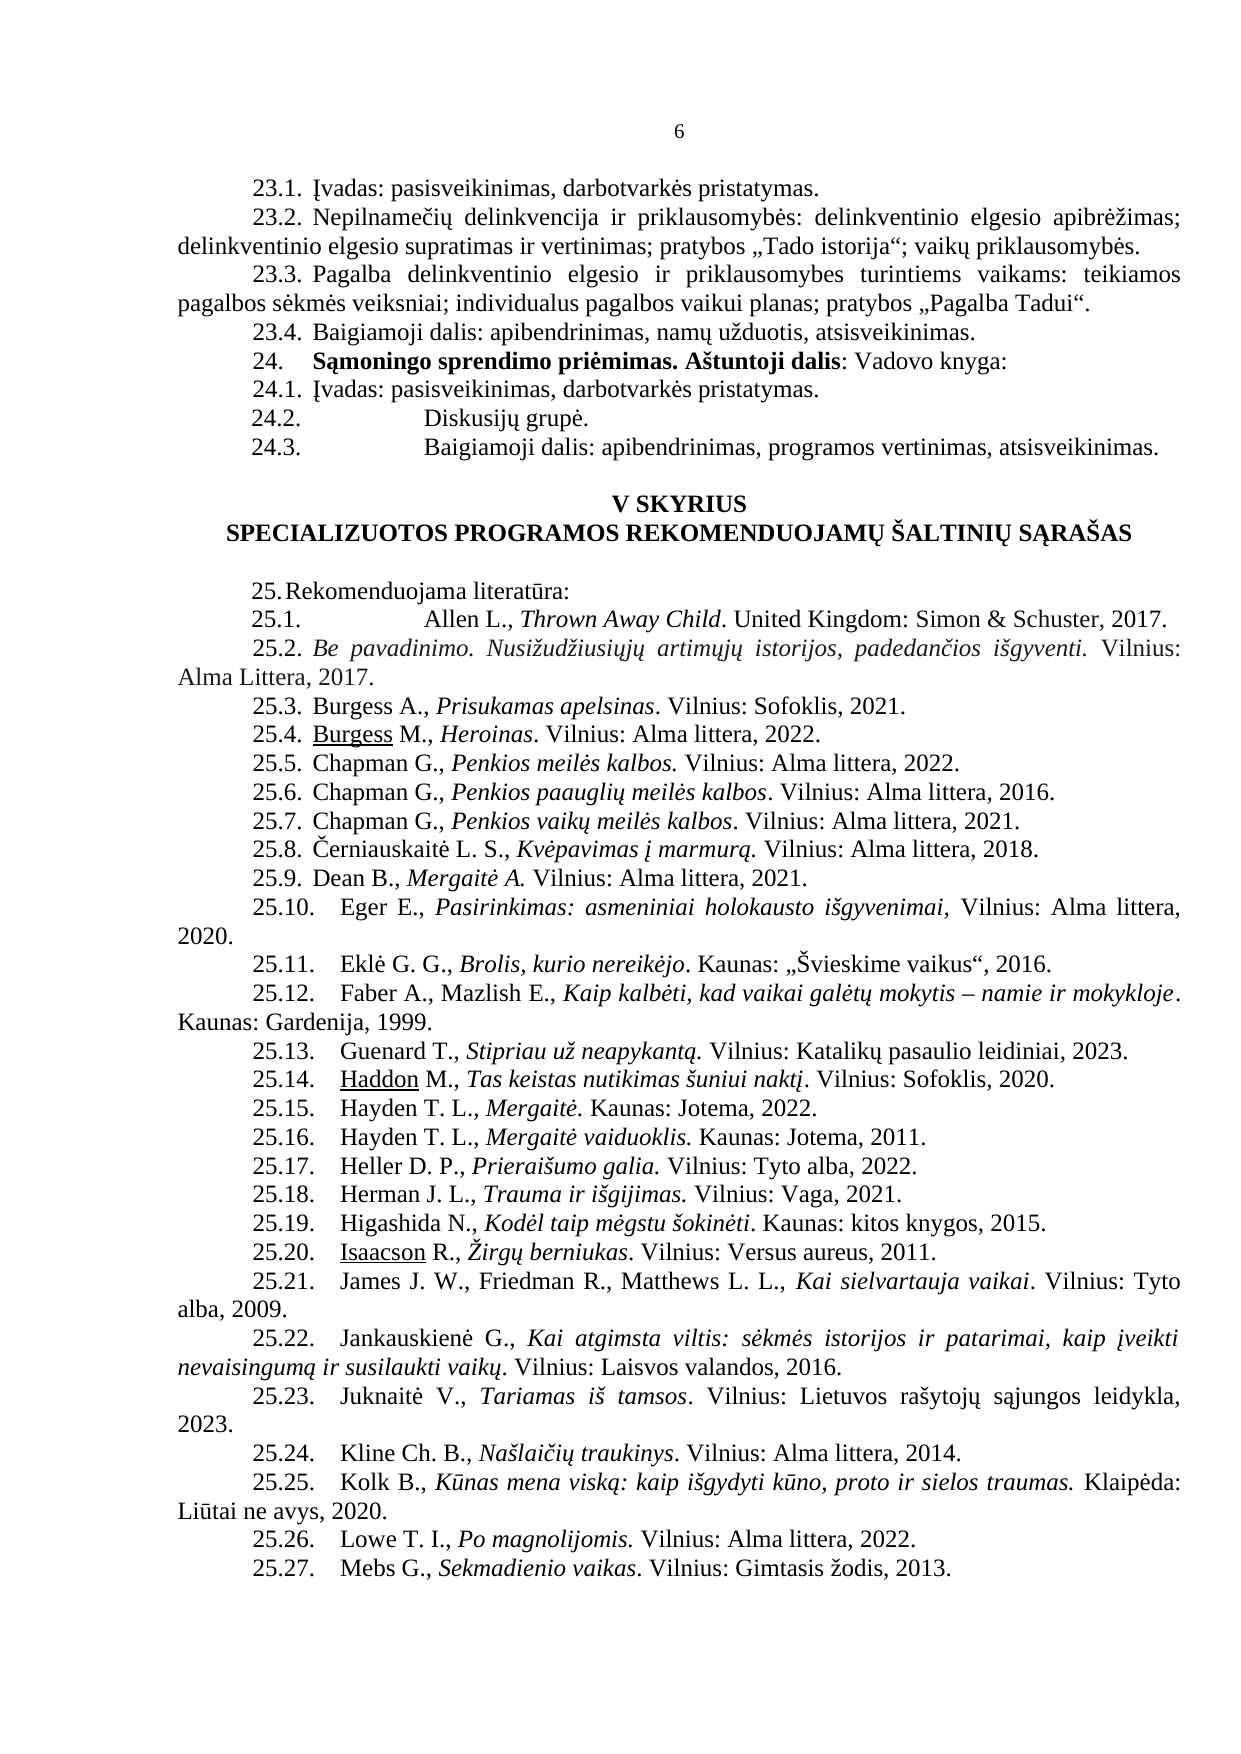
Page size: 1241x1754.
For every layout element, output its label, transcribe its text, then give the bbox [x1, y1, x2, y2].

text 25.11. Eklė G. G., Brolis, kurio nereikėjo. Kaunas: „Švieskime vaikus“, 2016. [177, 949, 1181, 978]
text 25.22. Jankauskienė G., Kai atgimsta viltis: sėkmės istorijos ir patarimai, kaip įveikti nevaisingumą ir susilaukti vaikų. Vilnius: Laisvos valandos, 2016. [177, 1323, 1181, 1381]
text 24.2. Diskusijų grupė. [251, 403, 1181, 432]
text V SKYRIUS [177, 489, 1181, 518]
text 25. Rekomenduojama literatūra: [251, 576, 1181, 604]
text 23.3. Pagalba delinkventinio elgesio ir priklausomybes turintiems vaikams: teikiamos pagalbos sėkmės veiksniai; individualus pagalbos vaikui planas; pratybos „Pagalba Tadui“. [177, 259, 1181, 317]
text 25.17. Heller D. P., Prieraišumo galia. Vilnius: Tyto alba, 2022. [177, 1151, 1181, 1179]
text 24. Sąmoningo sprendimo priėmimas. Aštuntoji dalis: Vadovo knyga: [177, 346, 1181, 374]
text 25.9. Dean B., Mergaitė A. Vilnius: Alma littera, 2021. [177, 863, 1181, 892]
text 25.1. Allen L., Thrown Away Child. United Kingdom: Simon & Schuster, 2017. [251, 604, 1181, 633]
text 25.16. Hayden T. L., Mergaitė vaiduoklis. Kaunas: Jotema, 2011. [177, 1122, 1181, 1151]
text 23.4. Baigiamoji dalis: apibendrinimas, namų užduotis, atsisveikinimas. [177, 317, 1181, 346]
text SPECIALIZUOTOS PROGRAMOS REKOMENDUOJAMŲ ŠALTINIŲ SĄRAŠAS [177, 518, 1181, 547]
text 25.8. Černiauskaitė L. S., Kvėpavimas į marmurą. Vilnius: Alma littera, 2018. [177, 834, 1181, 863]
text 25.27. Mebs G., Sekmadienio vaikas. Vilnius: Gimtasis žodis, 2013. [177, 1553, 1181, 1582]
text 25.5. Chapman G., Penkios meilės kalbos. Vilnius: Alma littera, 2022. [177, 748, 1181, 777]
text 25.13. Guenard T., Stipriau už neapykantą. Vilnius: Katalikų pasaulio leidiniai, 2023. [177, 1036, 1181, 1064]
text 25.26. Lowe T. I., Po magnolijomis. Vilnius: Alma littera, 2022. [177, 1524, 1181, 1553]
text 25.18. Herman J. L., Trauma ir išgijimas. Vilnius: Vaga, 2021. [177, 1179, 1181, 1208]
text 23.1. Įvadas: pasisveikinimas, darbotvarkės pristatymas. [177, 173, 1181, 202]
text 25.20. Isaacson R., Žirgų berniukas. Vilnius: Versus aureus, 2011. [177, 1237, 1181, 1266]
text 25.12. Faber A., Mazlish E., Kaip kalbėti, kad vaikai galėtų mokytis – namie ir mokykloje. Kaunas: Gardenija, 1999. [177, 978, 1181, 1036]
text 23.2. Nepilnamečių delinkvencija ir priklausomybės: delinkventinio elgesio apibrėžimas; delinkventinio elgesio supratimas ir vertinimas; pratybos „Tado istorija“; vaikų priklausomybės. [177, 202, 1181, 259]
text 25.6. Chapman G., Penkios paauglių meilės kalbos. Vilnius: Alma littera, 2016. [177, 777, 1181, 806]
text 25.2. Be pavadinimo. Nusižudžiusiųjų artimųjų istorijos, padedančios išgyventi. Vilnius: Alma Littera, 2017. [177, 633, 1181, 691]
text 25.10. Eger E., Pasirinkimas: asmeniniai holokausto išgyvenimai, Vilnius: Alma littera, 2020. [177, 892, 1181, 949]
text 24.1. Įvadas: pasisveikinimas, darbotvarkės pristatymas. [177, 374, 1181, 403]
text 25.4. Burgess M., Heroinas. Vilnius: Alma littera, 2022. [177, 719, 1181, 748]
text 25.19. Higashida N., Kodėl taip mėgstu šokinėti. Kaunas: kitos knygos, 2015. [177, 1208, 1181, 1237]
text 25.23. Juknaitė V., Tariamas iš tamsos. Vilnius: Lietuvos rašytojų sąjungos leidykla, 2023. [177, 1381, 1181, 1438]
text 25.7. Chapman G., Penkios vaikų meilės kalbos. Vilnius: Alma littera, 2021. [177, 806, 1181, 834]
text 24.3. Baigiamoji dalis: apibendrinimas, programos vertinimas, atsisveikinimas. [251, 432, 1181, 461]
text 25.21. James J. W., Friedman R., Matthews L. L., Kai sielvartauja vaikai. Vilnius: Tyto alba, 2009. [177, 1266, 1181, 1323]
text 25.3. Burgess A., Prisukamas apelsinas. Vilnius: Sofoklis, 2021. [177, 691, 1181, 719]
text 25.24. Kline Ch. B., Našlaičių traukinys. Vilnius: Alma littera, 2014. [177, 1438, 1181, 1467]
text 25.14. Haddon M., Tas keistas nutikimas šuniui naktį. Vilnius: Sofoklis, 2020. [177, 1064, 1181, 1093]
text 25.25. Kolk B., Kūnas mena viską: kaip išgydyti kūno, proto ir sielos traumas. Klaipėda: Liūtai ne avys, 2020. [177, 1467, 1181, 1524]
text 25.15. Hayden T. L., Mergaitė. Kaunas: Jotema, 2022. [177, 1093, 1181, 1122]
